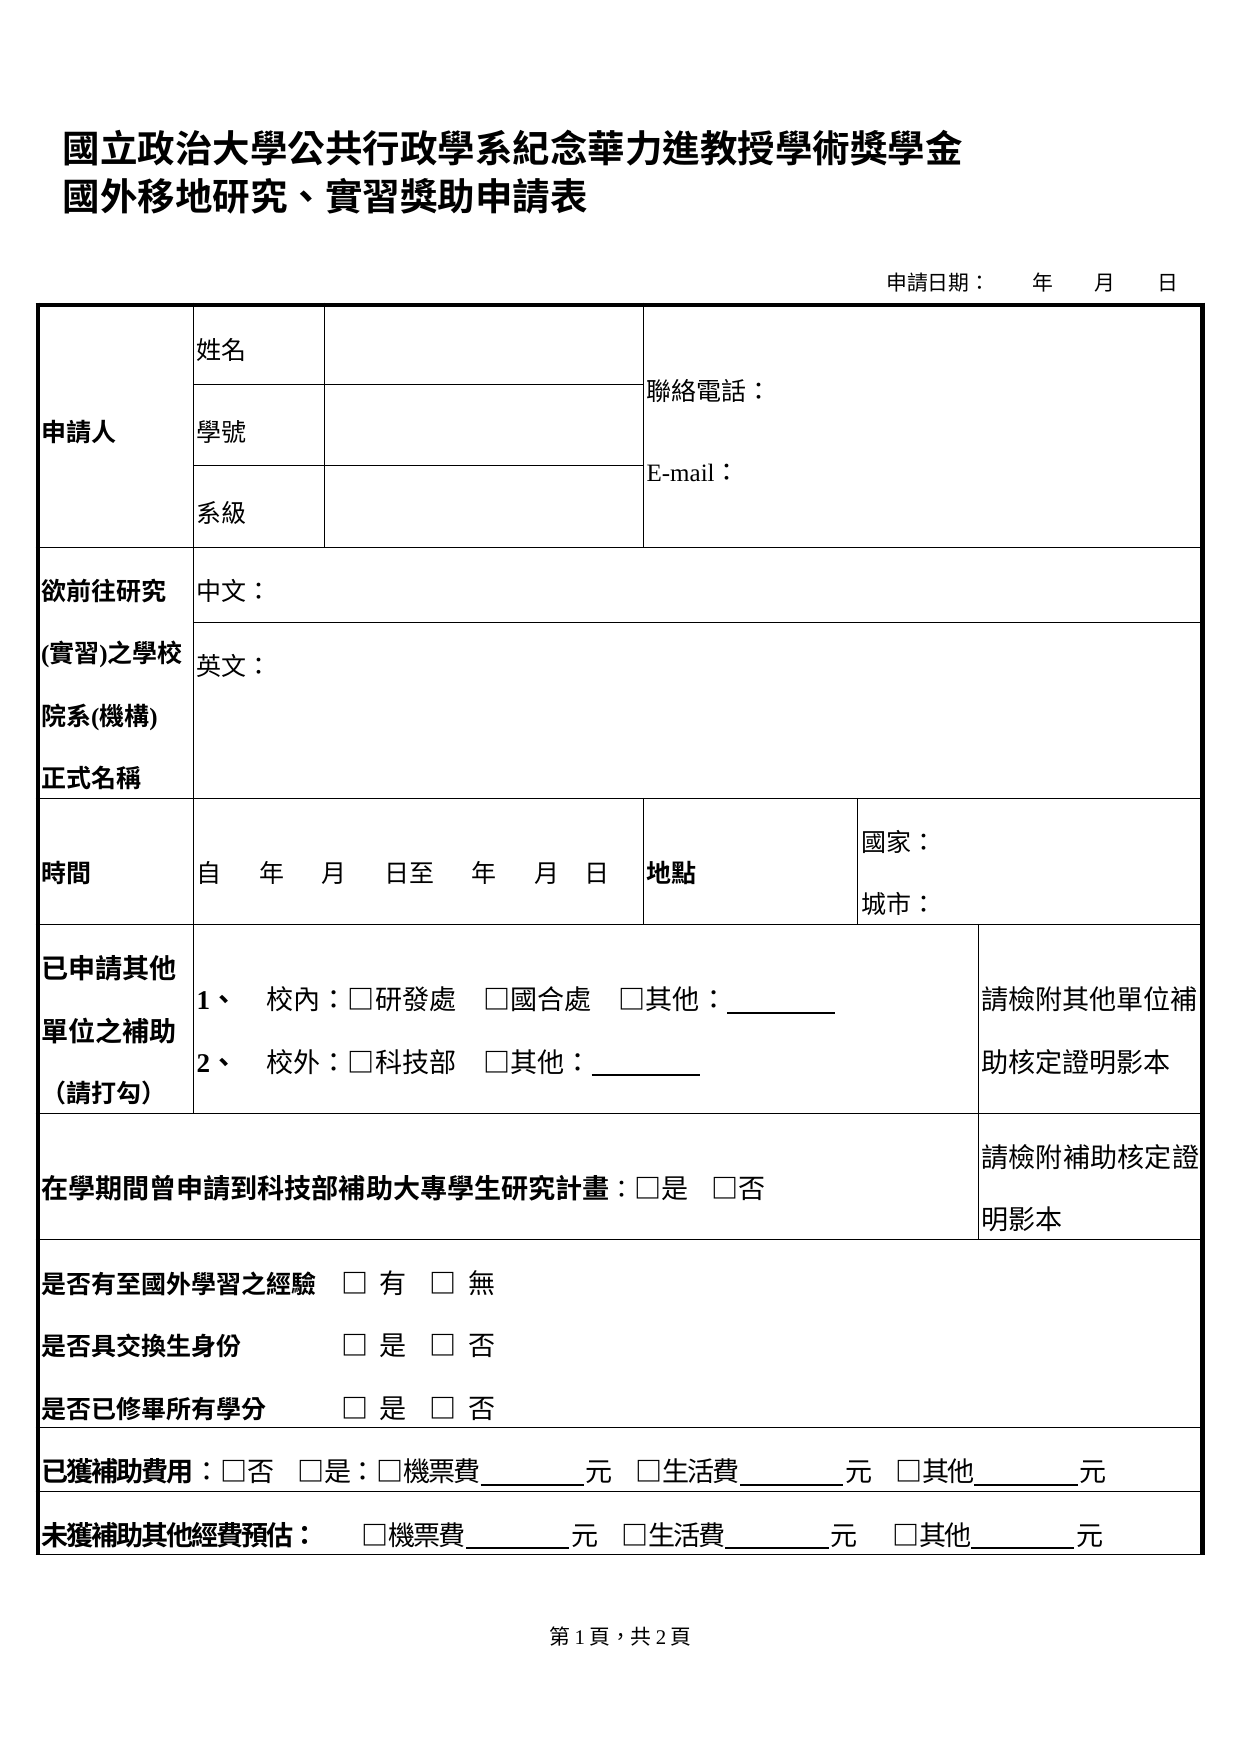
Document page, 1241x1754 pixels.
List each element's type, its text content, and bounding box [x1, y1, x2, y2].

table_cell [325, 466, 643, 547]
table_cell 欲前往研究(實習)之學校院系(機構) 正式名稱 [40, 548, 193, 798]
table_cell 時間 [40, 799, 193, 924]
table_cell 系級 [194, 466, 324, 547]
table_cell 國家： 城市： [858, 799, 1200, 924]
table_cell 是否有至國外學習之經驗 □ 有 □ 無 是否具交換生身份 □ 是 □ 否 是否已修畢所有學分 □ 是 □ 否 [40, 1240, 1200, 1427]
table_cell 地點 [644, 799, 857, 924]
table_header 姓名 [194, 307, 324, 384]
table_header 聯絡電話： E-mail： [644, 307, 1200, 547]
table_header [325, 307, 643, 384]
table_cell [325, 385, 643, 465]
table_cell 英文： [194, 623, 1200, 798]
text 國立政治大學公共行政學系紀念華力進教授學術獎學金 [63, 104, 1178, 167]
table_cell 學號 [194, 385, 324, 465]
table_header 申請人 [40, 307, 193, 547]
table_cell 已申請其他單位之補助（請打勾） [40, 925, 193, 1112]
table_cell 中文： [194, 548, 1200, 622]
table_cell 在學期間曾申請到科技部補助大專學生研究計畫：□是 □否 [40, 1114, 978, 1238]
table_cell 請檢附補助核定證明影本 [979, 1114, 1200, 1238]
text 國外移地研究、實習獎助申請表 [63, 167, 1178, 221]
table_cell 自 年 月 日至 年 月 日 [194, 799, 643, 924]
table_cell 未獲補助其他經費預估： □機票費 元 □生活費 元 □其他 元 [40, 1492, 1200, 1554]
text 申請日期： 年 月 日 [63, 240, 1178, 302]
table_cell 請檢附其他單位補助核定證明影本 [979, 925, 1200, 1112]
table_cell 校內：□研發處 □國合處 □其他： 校外：□科技部 □其他： [194, 925, 978, 1112]
table_cell 已獲補助費用：□否 □是：□機票費 元 □生活費 元 □其他 元 [40, 1428, 1200, 1491]
